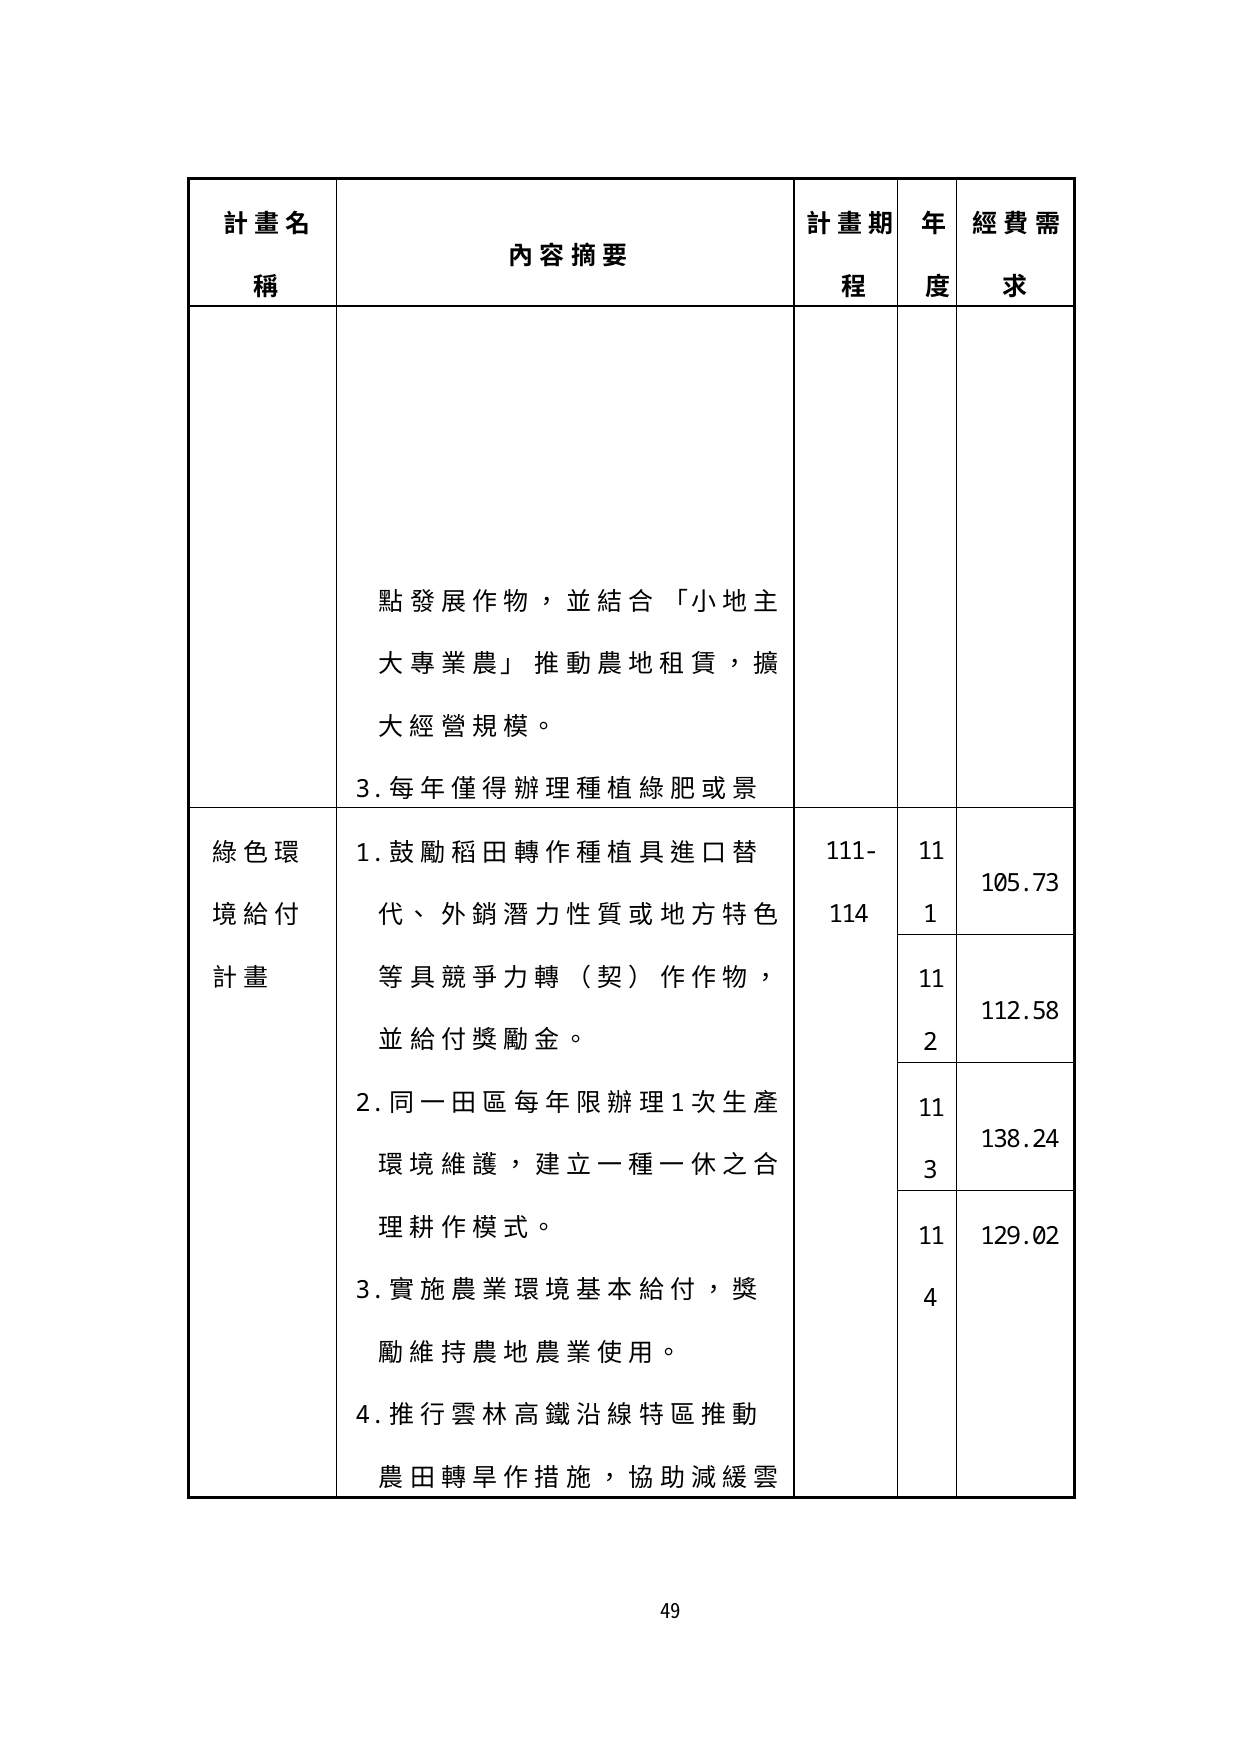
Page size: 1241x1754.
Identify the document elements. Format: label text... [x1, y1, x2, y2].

table_header 內容摘要 [337, 180, 793, 305]
table_cell 111 [898, 808, 956, 933]
table_cell [190, 307, 336, 807]
table_cell 114 [898, 1191, 956, 1496]
table_cell 111-114 [795, 808, 897, 1496]
table_cell 129.02 [957, 1191, 1073, 1496]
table_cell 112 [898, 935, 956, 1062]
table_cell 138.24 [957, 1063, 1073, 1190]
table_cell 105.73 [957, 808, 1073, 933]
table_cell 1.鼓勵稻田轉作種植具進口替代、外銷潛力性質或地方特色等具競爭力轉（契）作作物，並給付獎勵金。 2.同一田區每年限辦理1次生產環境維護，建立一種一休之合理耕作模式。 3.實施農業環境基本給付，獎勵維持農地農業使用。 4.推行雲林高鐵沿線特區推動農田轉旱作措施，協助減緩雲林縣高鐵沿線地層下陷程度。 5.針對石門水庫等水資源競用區推動大區輪作措施。 6.稻作直接給付措施退場。 [337, 808, 793, 1496]
table_cell [898, 307, 956, 807]
table_cell 1.主要實施「稻作直接給付與公糧保價收購」雙軌並行制，輔導種稻農友生產高品質稻穀，銷售自由市場，多一個領取直接給付不交公糧之選擇； 2.獎勵農民契作種植硬質玉米、牧草及青割玉米、大豆等進口替代作物或轉作地區性重點發展作物，並結合「小地主大專業農」推動農地租賃，擴大經營規模。 3.每年僅得辦理種植綠肥或景觀作物、翻耕、蓄水等生產環境維護措施1次，建立1期種植1期生產環境維護之合理耕作模式。 [337, 307, 793, 807]
table_cell 113 [898, 1063, 956, 1190]
table_cell [795, 307, 897, 807]
table_cell 綠色環境給付計畫 [190, 808, 336, 1496]
table_header 經費需求 [957, 180, 1073, 305]
table_cell 112.58 [957, 935, 1073, 1062]
table_cell [957, 307, 1073, 807]
table_header 計畫期程 [795, 180, 897, 305]
table_header 計畫名稱 [190, 180, 336, 305]
table_header 年度 [898, 180, 956, 305]
